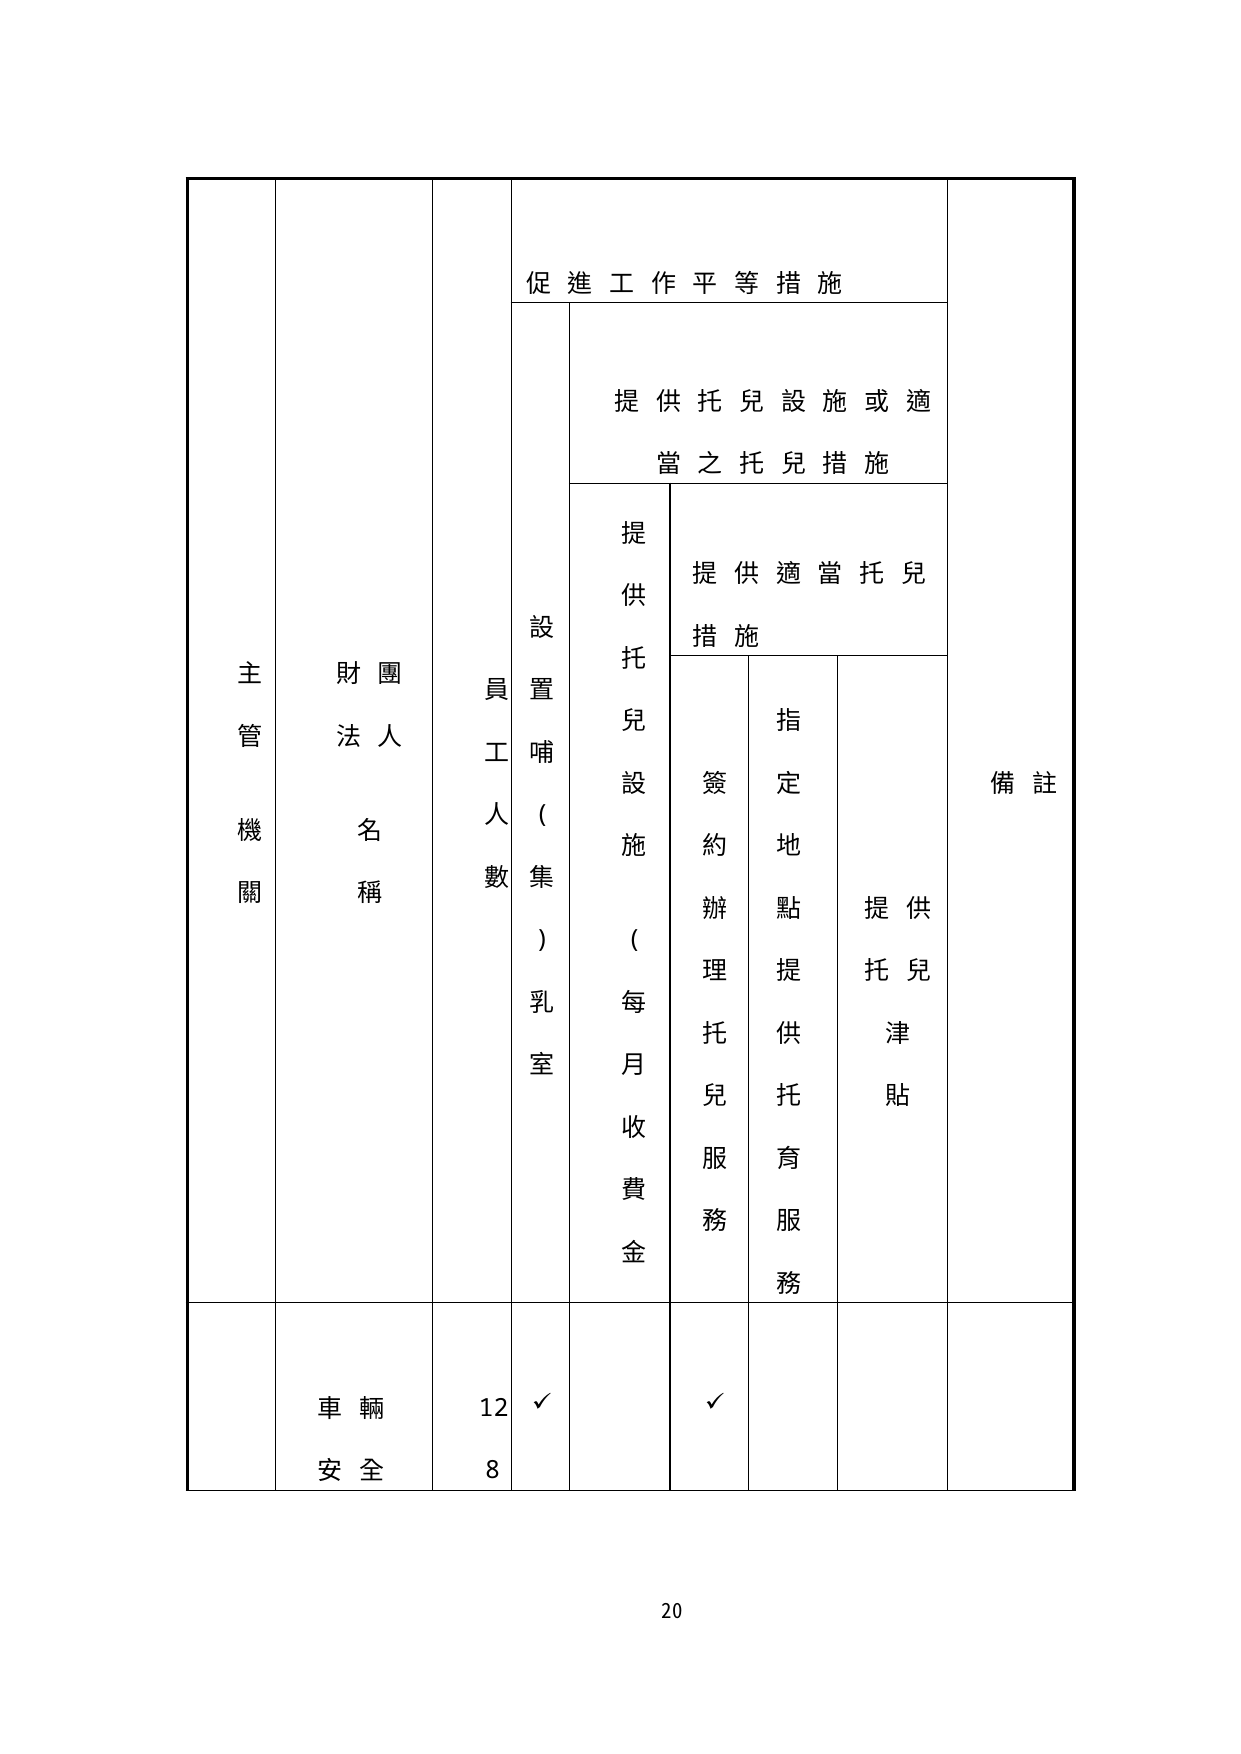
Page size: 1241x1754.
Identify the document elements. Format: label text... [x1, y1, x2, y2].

table_header 財團法人 名 稱 [276, 180, 432, 1302]
table_cell 提供托兒 津 貼 [838, 656, 947, 1302]
table_header 備註 [948, 180, 1072, 1302]
table_cell 提供托兒設施或適當之托兒措施 [570, 303, 947, 482]
table_header 員工人數 [433, 180, 511, 1302]
table_header 主管 機關 [189, 180, 275, 1302]
table_cell [749, 1303, 837, 1490]
table_cell 提供適當托兒措施 [671, 484, 947, 655]
table_cell  [671, 1303, 748, 1490]
table_cell [189, 1303, 275, 1490]
table_cell  [512, 1303, 569, 1490]
table_cell 簽約辦理托兒服務 [671, 656, 748, 1302]
table_header 促進工作平等措施 [512, 180, 947, 302]
table_cell 指定地點提供托育服務 [749, 656, 837, 1302]
table_cell 設置哺(集)乳室 [512, 303, 569, 1302]
table_cell 車輛安全 [276, 1303, 432, 1490]
table_cell [838, 1303, 947, 1490]
table_cell 提供托兒設施 (每月收費金額) [570, 484, 669, 1302]
table_cell [948, 1303, 1072, 1490]
table_cell [570, 1303, 669, 1490]
table_cell 128 [433, 1303, 511, 1490]
